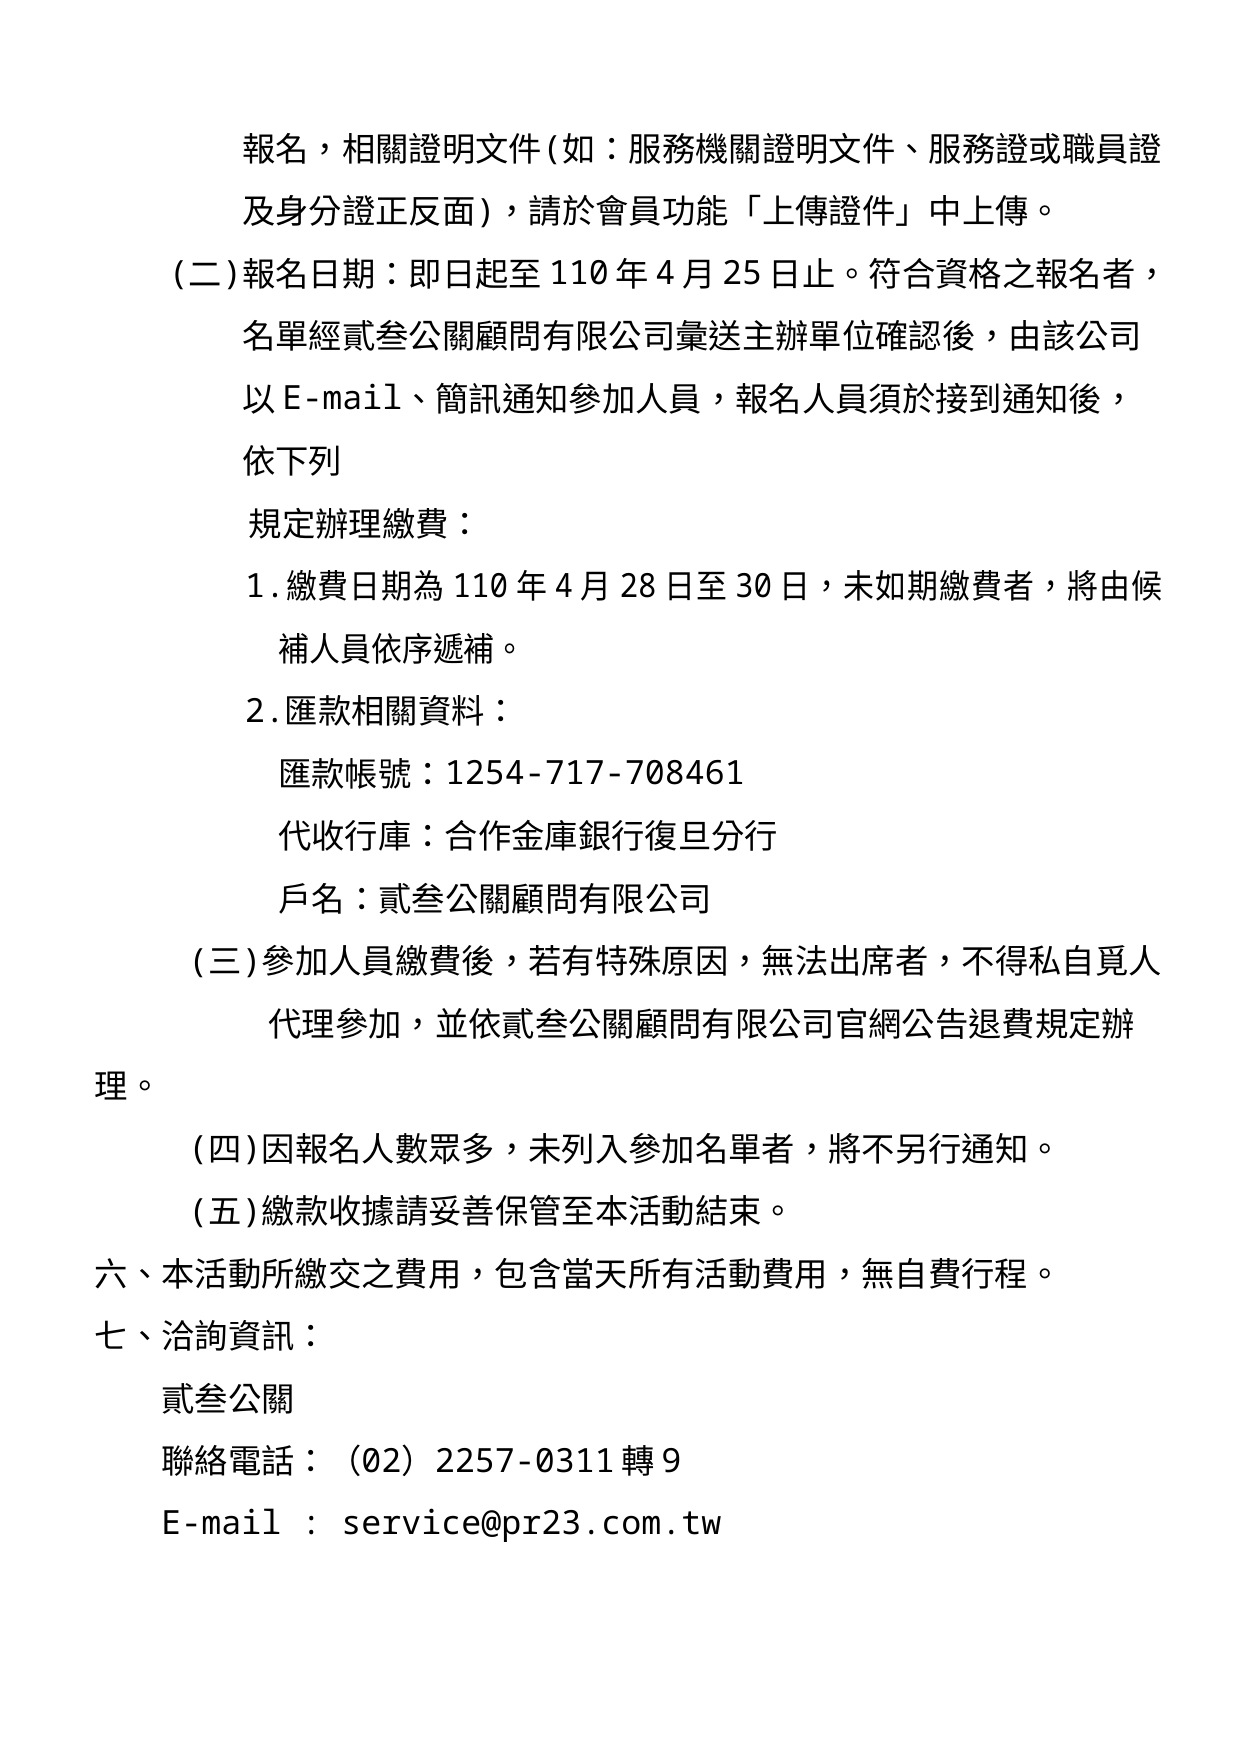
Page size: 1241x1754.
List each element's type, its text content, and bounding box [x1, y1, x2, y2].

text 匯款帳號：1254-717-708461 [94, 730, 1162, 793]
text 代理參加，並依貳叁公關顧問有限公司官網公告退費規定辦理。 [94, 980, 1162, 1105]
text 聯絡電話：（02）2257-0311轉9 [94, 1418, 1162, 1480]
text (二)報名日期：即日起至110年4月25日止。符合資格之報名者，名單經貳叁公關顧問有限公司彙送主辦單位確認後，由該公司以E-mail、簡訊通知參加人員，報名人員須於接到通知後，依下列 [168, 230, 1162, 480]
text 規定辦理繳費： [168, 480, 1162, 543]
text (三)參加人員繳費後，若有特殊原因，無法出席者，不得私自覓人 [94, 918, 1162, 980]
text 六、本活動所繳交之費用，包含當天所有活動費用，無自費行程。 [94, 1230, 1162, 1293]
text 報名，相關證明文件(如：服務機關證明文件、服務證或職員證及身分證正反面)，請於會員功能「上傳證件」中上傳。 [168, 105, 1162, 230]
text 2.匯款相關資料： [94, 668, 1162, 730]
text 戶名：貳叁公關顧問有限公司 [278, 855, 1162, 918]
text 七、洽詢資訊： [94, 1293, 1162, 1355]
text 代收行庫：合作金庫銀行復旦分行 [94, 793, 1162, 855]
text (四)因報名人數眾多，未列入參加名單者，將不另行通知。 [94, 1105, 1162, 1168]
text 貳叁公關 [94, 1355, 1162, 1418]
text E-mail : service@pr23.com.tw [94, 1480, 1162, 1543]
text (五)繳款收據請妥善保管至本活動結束。 [94, 1168, 1162, 1230]
text 1.繳費日期為110年4月28日至30日，未如期繳費者，將由候補人員依序遞補。 [245, 543, 1162, 668]
